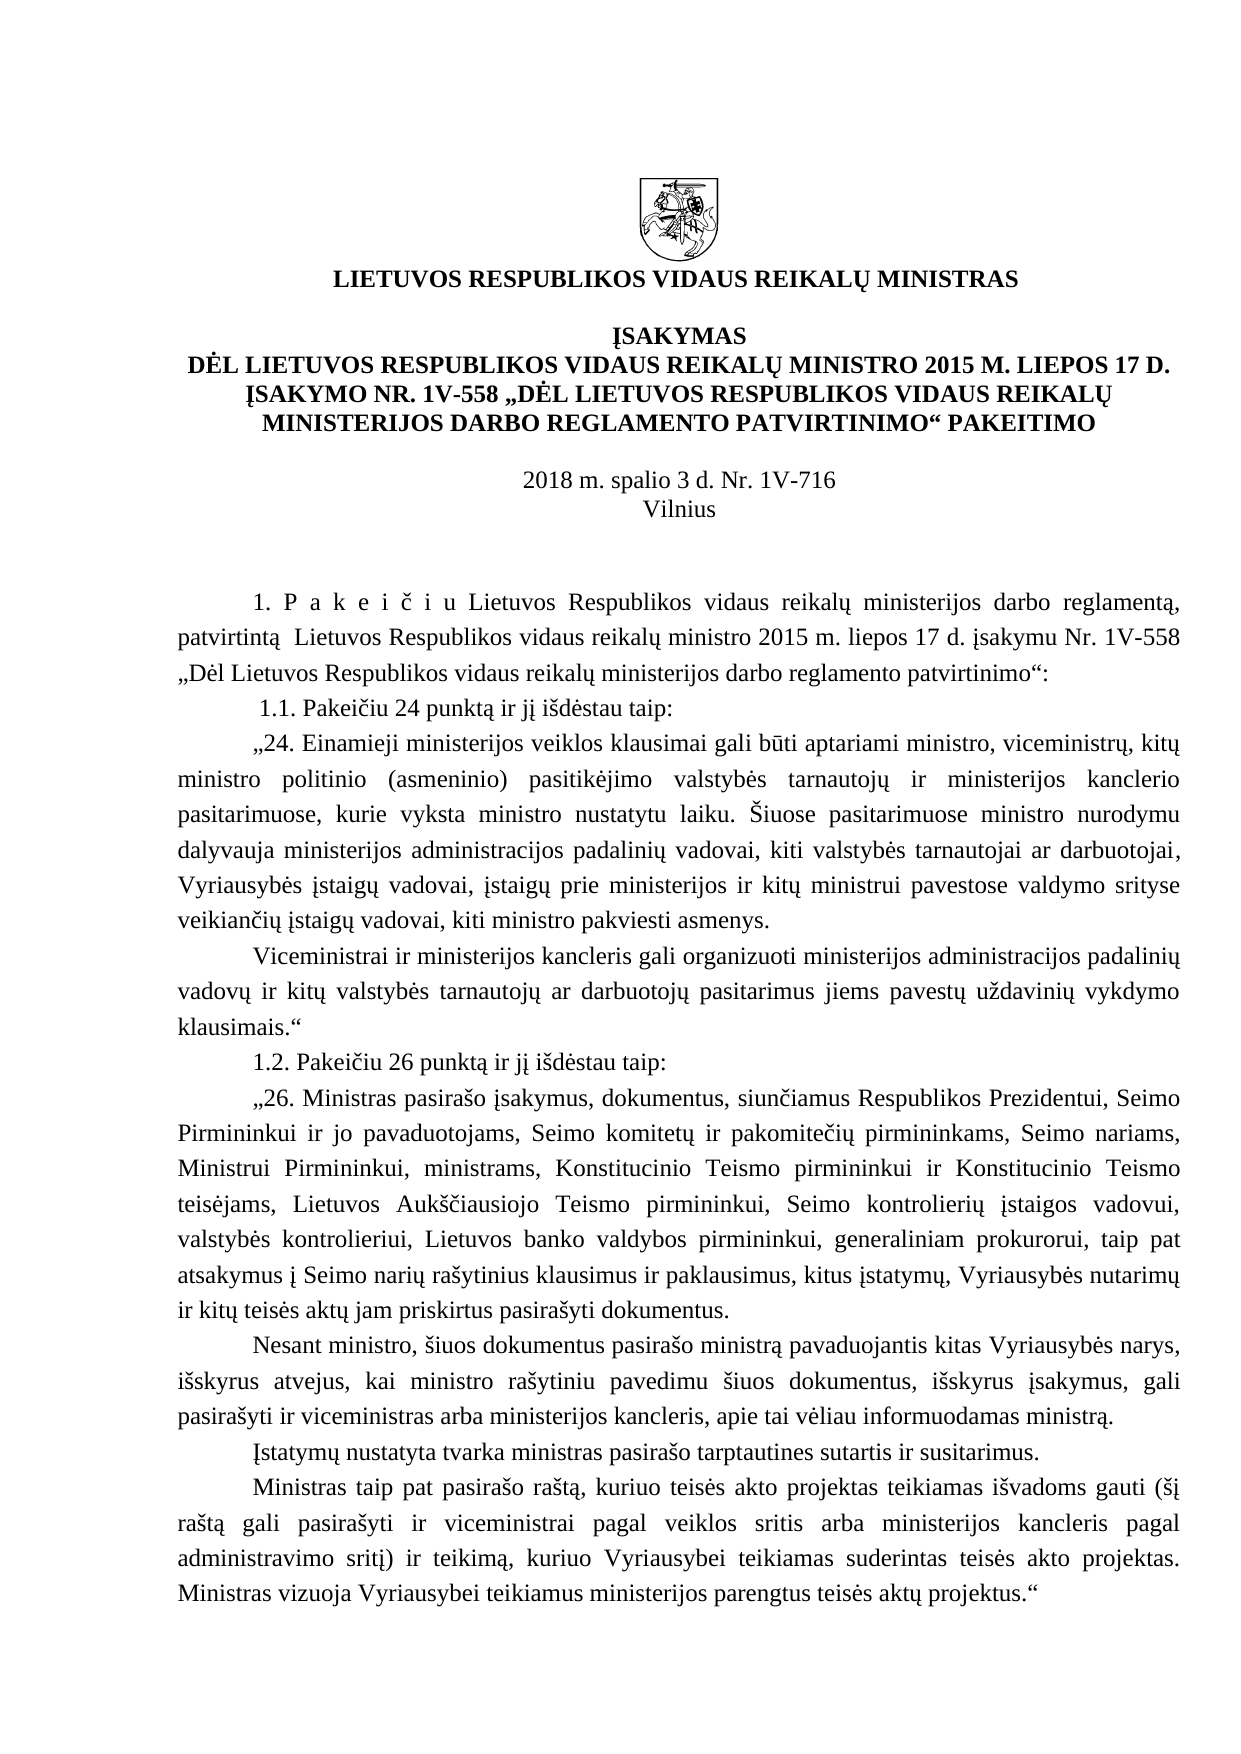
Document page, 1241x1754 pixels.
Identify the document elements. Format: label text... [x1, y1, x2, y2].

text „26. Ministras pasirašo įsakymus, dokumentus, siunčiamus Respublikos Prezidentui, Seimo Pirmininkui ir jo pavaduotojams, Seimo komitetų ir pakomitečių pirmininkams, Seimo nariams, Ministrui Pirmininkui, ministrams, Konstitucinio Teismo pirmininkui ir Konstitucinio Teismo teisėjams, Lietuvos Aukščiausiojo Teismo pirmininkui, Seimo kontrolierių įstaigos vadovui, valstybės kontrolieriui, Lietuvos banko valdybos pirmininkui, generaliniam prokurorui, taip pat atsakymus į Seimo narių rašytinius klausimus ir paklausimus, kitus įstatymų, Vyriausybės nutarimų ir kitų teisės aktų jam priskirtus pasirašyti dokumentus. [177, 1076, 1181, 1324]
text Įstatymų nustatyta tvarka ministras pasirašo tarptautines sutartis ir susitarimus. [177, 1430, 1181, 1466]
text 1.2. Pakeičiu 26 punktą ir jį išdėstau taip: [177, 1041, 1181, 1076]
text LIETUVOS RESPUBLIKOS VIDAUS REIKALŲ MINISTRAS [177, 261, 1181, 293]
text ĮSAKYMAS [177, 321, 1181, 350]
text DĖL LIETUVOS RESPUBLIKOS VIDAUS REIKALŲ MINISTRO 2015 M. LIEPOS 17 D. ĮSAKYMO NR. 1V-558 „DĖL LIETUVOS RESPUBLIKOS VIDAUS REIKALŲ MINISTERIJOS DARBO REGLAMENTO PATVIRTINIMO“ PAKEITIMO [177, 350, 1181, 436]
text Vilnius [177, 494, 1181, 523]
text Viceministrai ir ministerijos kancleris gali organizuoti ministerijos administracijos padalinių vadovų ir kitų valstybės tarnautojų ar darbuotojų pasitarimus jiems pavestų uždavinių vykdymo klausimais.“ [177, 934, 1181, 1041]
text 1. P a k e i č i u Lietuvos Respublikos vidaus reikalų ministerijos darbo reglamentą, patvirtintą Lietuvos Respublikos vidaus reikalų ministro 2015 m. liepos 17 d. įsakymu Nr. 1V-558 „Dėl Lietuvos Respublikos vidaus reikalų ministerijos darbo reglamento patvirtinimo“: [177, 580, 1181, 686]
text 1.1. Pakeičiu 24 punktą ir jį išdėstau taip: [177, 686, 1181, 722]
text „24. Einamieji ministerijos veiklos klausimai gali būti aptariami ministro, viceministrų, kitų ministro politinio (asmeninio) pasitikėjimo valstybės tarnautojų ir ministerijos kanclerio pasitarimuose, kurie vyksta ministro nustatytu laiku. Šiuose pasitarimuose ministro nurodymu dalyvauja ministerijos administracijos padalinių vadovai, kiti valstybės tarnautojai ar darbuotojai, Vyriausybės įstaigų vadovai, įstaigų prie ministerijos ir kitų ministrui pavestose valdymo srityse veikiančių įstaigų vadovai, kiti ministro pakviesti asmenys. [177, 722, 1181, 934]
text 2018 m. spalio 3 d. Nr. 1V-716 [177, 465, 1181, 494]
text Nesant ministro, šiuos dokumentus pasirašo ministrą pavaduojantis kitas Vyriausybės narys, išskyrus atvejus, kai ministro rašytiniu pavedimu šiuos dokumentus, išskyrus įsakymus, gali pasirašyti ir viceministras arba ministerijos kancleris, apie tai vėliau informuodamas ministrą. [177, 1324, 1181, 1430]
text Ministras taip pat pasirašo raštą, kuriuo teisės akto projektas teikiamas išvadoms gauti (šį raštą gali pasirašyti ir viceministrai pagal veiklos sritis arba ministerijos kancleris pagal administravimo sritį) ir teikimą, kuriuo Vyriausybei teikiamas suderintas teisės akto projektas. Ministras vizuoja Vyriausybei teikiamus ministerijos parengtus teisės aktų projektus.“ [177, 1466, 1181, 1607]
